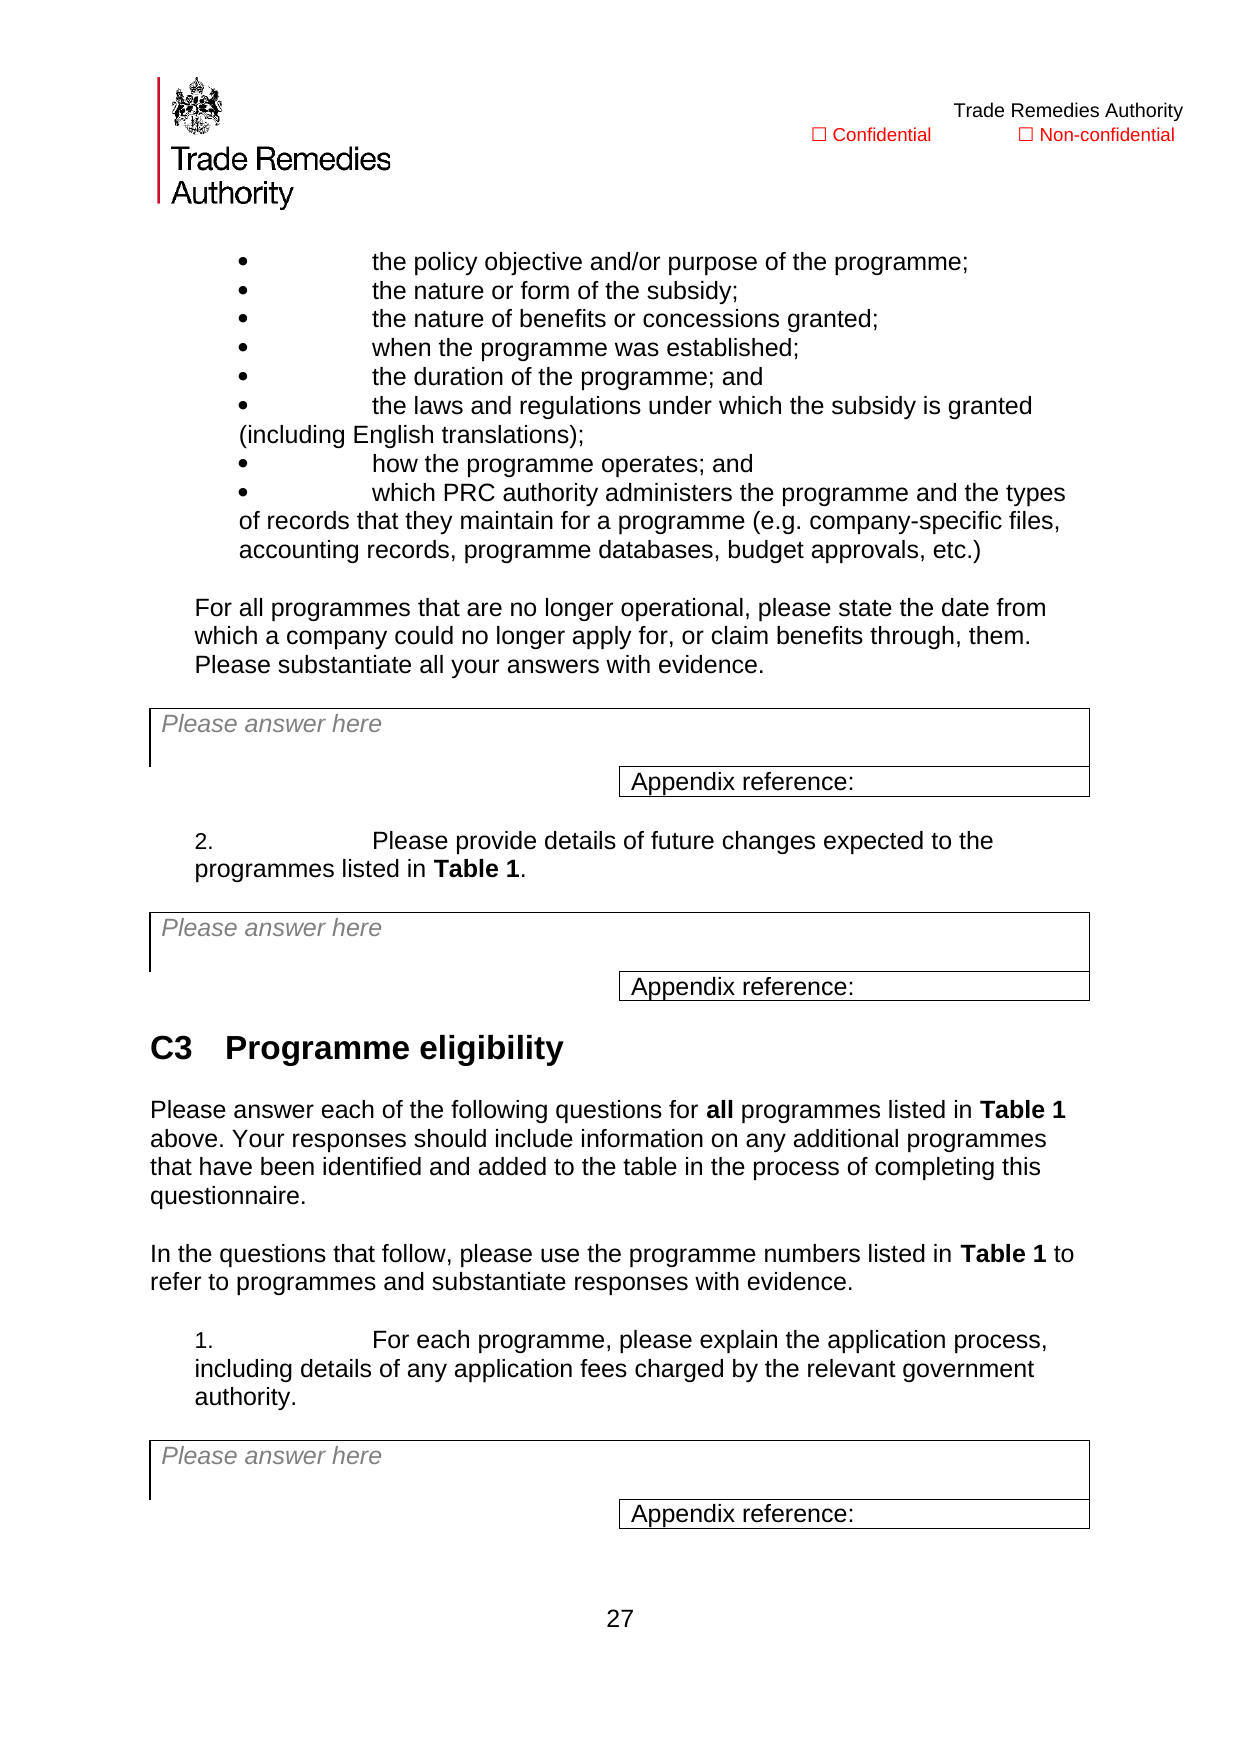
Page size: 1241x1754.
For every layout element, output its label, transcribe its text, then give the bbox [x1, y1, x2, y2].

table_cell [150, 972, 619, 1000]
list Please provide details of future changes expected to the programmes listed in Table 1. [194, 826, 1090, 883]
table_header Please answer here [151, 1441, 1089, 1498]
list when the programme was established; [239, 333, 1090, 362]
table_header Please answer here [151, 709, 1089, 766]
list the policy objective and/or purpose of the programme; [239, 247, 1090, 276]
text Please answer each of the following questions for all programmes listed in Table 1 above. Your responses should include information on any additional programmes that have been identified and added to the table in the process of completing this questionnaire. [150, 1095, 1090, 1210]
list which PRC authority administers the programme and the types of records that they maintain for a programme (e.g. company-specific files, accounting records, programme databases, budget approvals, etc.) [239, 477, 1090, 564]
list the nature of benefits or concessions granted; [239, 304, 1090, 333]
table_cell [150, 1500, 619, 1528]
table_cell Appendix reference: [620, 972, 1089, 1000]
table_cell Appendix reference: [620, 1500, 1089, 1528]
text In the questions that follow, please use the programme numbers listed in Table 1 to refer to programmes and substantiate responses with evidence. [150, 1239, 1090, 1296]
list For all programmes that are no longer operational, please state the date from which a company could no longer apply for, or claim benefits through, them. Please substantiate all your answers with evidence. [194, 593, 1090, 679]
list the laws and regulations under which the subsidy is granted (including English translations); [239, 391, 1090, 449]
list For each programme, please explain the application process, including details of any application fees charged by the relevant government authority. [194, 1325, 1090, 1411]
list the nature or form of the subsidy; [239, 276, 1090, 304]
list how the programme operates; and [239, 449, 1090, 477]
list the duration of the programme; and [239, 362, 1090, 391]
table_header Please answer here [151, 913, 1089, 971]
subtitle C3 Programme eligibility [150, 1028, 1090, 1066]
table_cell [150, 767, 619, 796]
table_cell Appendix reference: [620, 767, 1089, 796]
